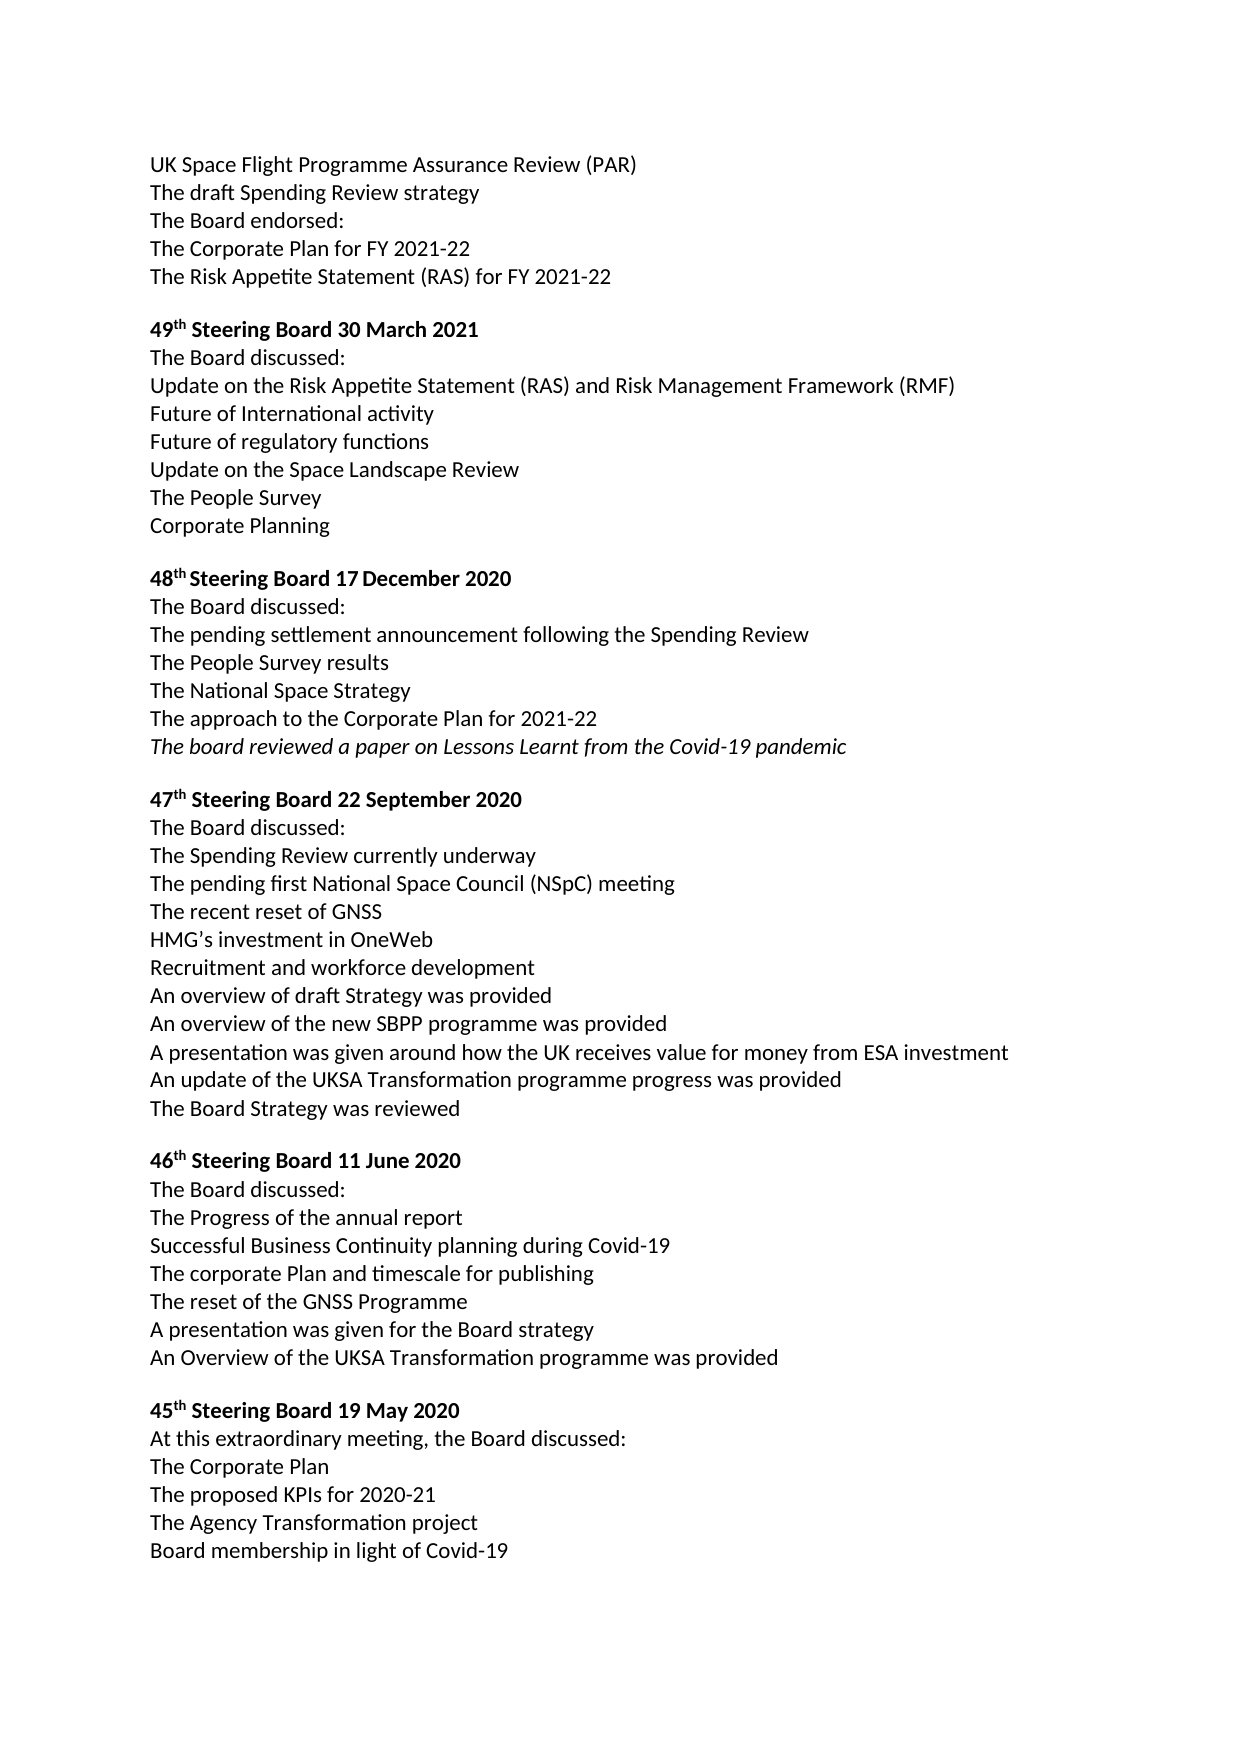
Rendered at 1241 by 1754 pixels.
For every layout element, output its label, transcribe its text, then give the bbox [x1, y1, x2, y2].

text 46th Steering Board 11 June 2020 [150, 1147, 1090, 1175]
text The National Space Strategy [150, 676, 1090, 704]
text A presentation was given around how the UK receives value for money from ESA investment [150, 1038, 1090, 1066]
text Update on the Space Landscape Review [150, 455, 1090, 483]
text The recent reset of GNSS [150, 897, 1090, 926]
text 49th Steering Board 30 March 2021 [150, 315, 1090, 343]
text The proposed KPIs for 2020-21 [150, 1480, 1090, 1508]
text Board membership in light of Covid-19 [150, 1536, 1090, 1564]
text The Spending Review currently underway [150, 841, 1090, 869]
text The Board discussed: [150, 1175, 1090, 1203]
text The reset of the GNSS Programme [150, 1287, 1090, 1315]
text A presentation was given for the Board strategy [150, 1315, 1090, 1343]
text Recruitment and workforce development [150, 953, 1090, 982]
text The Board discussed: [150, 343, 1090, 371]
text The Corporate Plan for FY 2021-22 [150, 234, 1090, 262]
text The Board Strategy was reviewed [150, 1094, 1090, 1122]
text The People Survey [150, 483, 1090, 511]
text The Corporate Plan [150, 1452, 1090, 1480]
text Successful Business Continuity planning during Covid-19 [150, 1231, 1090, 1259]
text The pending first National Space Council (NSpC) meeting [150, 869, 1090, 897]
text The corporate Plan and timescale for publishing [150, 1259, 1090, 1287]
text The draft Spending Review strategy [150, 178, 1090, 206]
text The approach to the Corporate Plan for 2021-22 [150, 704, 1090, 732]
text The Board endorsed: [150, 206, 1090, 234]
text 47th Steering Board 22 September 2020 [150, 785, 1090, 813]
text 48th Steering Board 17 December 2020 [150, 564, 1090, 592]
text HMG’s investment in OneWeb [150, 926, 1090, 953]
text An overview of draft Strategy was provided [150, 982, 1090, 1009]
text Future of International activity [150, 399, 1090, 427]
text The People Survey results [150, 648, 1090, 676]
text The Board discussed: [150, 592, 1090, 620]
text 45th Steering Board 19 May 2020 [150, 1396, 1090, 1424]
text The board reviewed a paper on Lessons Learnt from the Covid-19 pandemic [150, 732, 1090, 760]
text UK Space Flight Programme Assurance Review (PAR) [150, 150, 1090, 178]
text The Risk Appetite Statement (RAS) for FY 2021-22 [150, 262, 1090, 290]
text Update on the Risk Appetite Statement (RAS) and Risk Management Framework (RMF) [150, 371, 1090, 399]
text An overview of the new SBPP programme was provided [150, 1009, 1090, 1038]
text Corporate Planning [150, 511, 1090, 539]
text At this extraordinary meeting, the Board discussed: [150, 1424, 1090, 1452]
text The Agency Transformation project [150, 1508, 1090, 1536]
text Future of regulatory functions [150, 427, 1090, 455]
text An Overview of the UKSA Transformation programme was provided [150, 1343, 1090, 1371]
text The Progress of the annual report [150, 1203, 1090, 1231]
text The pending settlement announcement following the Spending Review [150, 620, 1090, 648]
text The Board discussed: [150, 813, 1090, 841]
text An update of the UKSA Transformation programme progress was provided [150, 1066, 1090, 1094]
